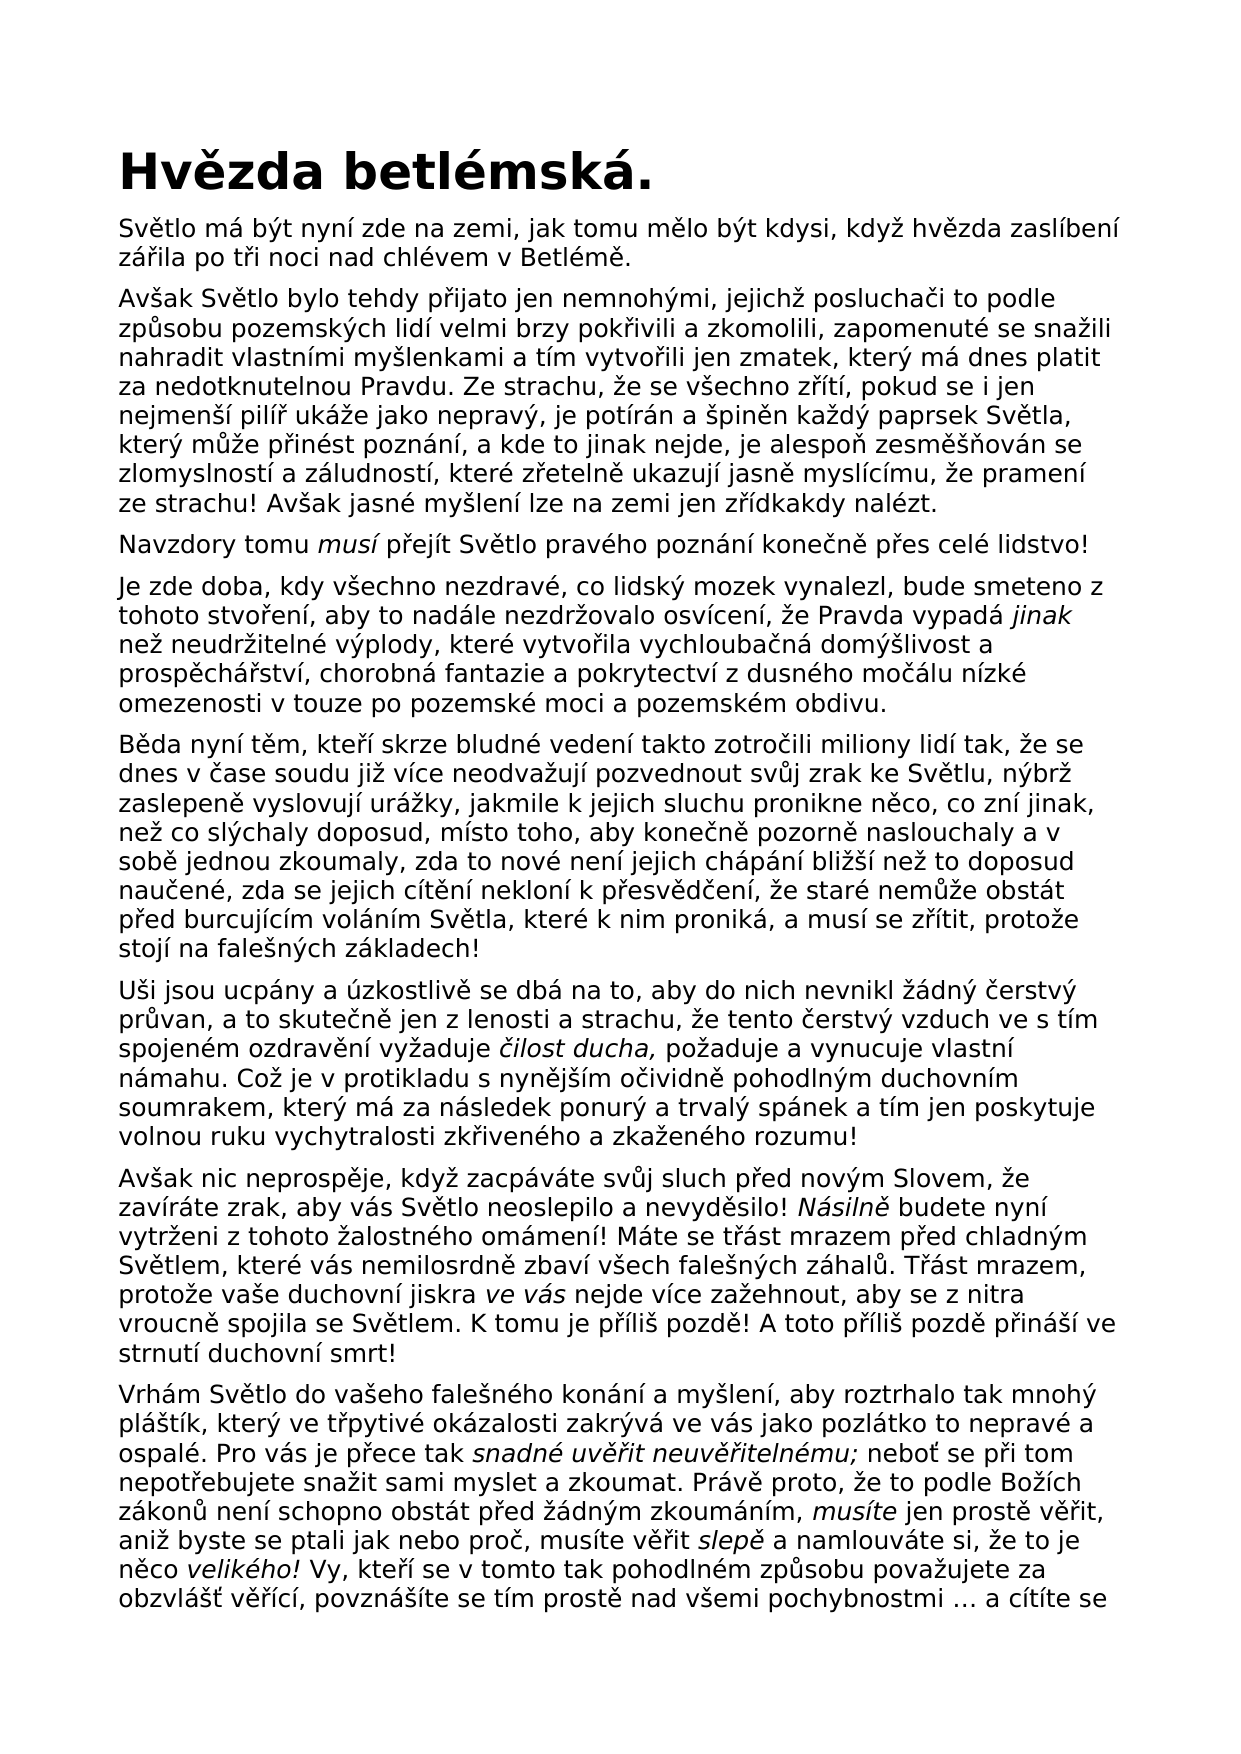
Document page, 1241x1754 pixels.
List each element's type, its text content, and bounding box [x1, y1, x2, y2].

text Avšak nic neprospěje, když zacpáváte svůj sluch před novým Slovem, že zavíráte zrak, aby vás Světlo neoslepilo a nevyděsilo! Násilně budete nyní vytrženi z tohoto žalostného omámení! Máte se třást mrazem před chladným Světlem, které vás nemilosrdně zbaví všech falešných záhalů. Třást mrazem, protože vaše duchovní jiskra ve vás nejde více zažehnout, aby se z nitra vroucně spojila se Světlem. K tomu je příliš pozdě! A toto příliš pozdě přináší ve strnutí duchovní smrt! [118, 1164, 1122, 1368]
text Je zde doba, kdy všechno nezdravé, co lidský mozek vynalezl, bude smeteno z tohoto stvoření, aby to nadále nezdržovalo osvícení, že Pravda vypadá jinak než neudržitelné výplody, které vytvořila vychloubačná domýšlivost a prospěchářství, chorobná fantazie a pokrytectví z dusného močálu nízké omezenosti v touze po pozemské moci a pozemském obdivu. [118, 572, 1122, 718]
text Světlo má být nyní zde na zemi, jak tomu mělo být kdysi, když hvězda zaslíbení zářila po tři noci nad chlévem v Betlémě. [118, 214, 1122, 272]
text Uši jsou ucpány a úzkostlivě se dbá na to, aby do nich nevnikl žádný čerstvý průvan, a to skutečně jen z lenosti a strachu, že tento čerstvý vzduch ve s tím spojeném ozdravění vyžaduje čilost ducha, požaduje a vynucuje vlastní námahu. Což je v protikladu s nynějším očividně pohodlným duchovním soumrakem, který má za následek ponurý a trvalý spánek a tím jen poskytuje volnou ruku vychytralosti zkřiveného a zkaženého rozumu! [118, 976, 1122, 1151]
text Navzdory tomu musí přejít Světlo pravého poznání konečně přes celé lidstvo! [118, 531, 1122, 560]
subtitle Hvězda betlémská. [118, 143, 1122, 201]
text Vrhám Světlo do vašeho falešného konání a myšlení, aby roztrhalo tak mnohý pláštík, který ve třpytivé okázalosti zakrývá ve vás jako pozlátko to nepravé a ospalé. Pro vás je přece tak snadné uvěřit neuvěřitelnému; neboť se při tom nepotřebujete snažit sami myslet a zkoumat. Právě proto, že to podle Božích zákonů není schopno obstát před žádným zkoumáním, musíte jen prostě věřit, aniž byste se ptali jak nebo proč, musíte věřit slepě a namlouváte si, že to je něco velikého! Vy, kteří se v tomto tak pohodlném způsobu považujete za obzvlášť věřící, povznášíte se tím prostě nad všemi pochybnostmi … a cítíte se [118, 1381, 1122, 1614]
text Avšak Světlo bylo tehdy přijato jen nemnohými, jejichž posluchači to podle způsobu pozemských lidí velmi brzy pokřivili a zkomolili, zapomenuté se snažili nahradit vlastními myšlenkami a tím vytvořili jen zmatek, který má dnes platit za nedotknutelnou Pravdu. Ze strachu, že se všechno zřítí, pokud se i jen nejmenší pilíř ukáže jako nepravý, je potírán a špiněn každý paprsek Světla, který může přinést poznání, a kde to jinak nejde, je alespoň zesměšňován se zlomyslností a záludností, které zřetelně ukazují jasně myslícímu, že pramení ze strachu! Avšak jasné myšlení lze na zemi jen zřídkakdy nalézt. [118, 285, 1122, 518]
text Běda nyní těm, kteří skrze bludné vedení takto zotročili miliony lidí tak, že se dnes v čase soudu již více neodvažují pozvednout svůj zrak ke Světlu, nýbrž zaslepeně vyslovují urážky, jakmile k jejich sluchu pronikne něco, co zní jinak, než co slýchaly doposud, místo toho, aby konečně pozorně naslouchaly a v sobě jednou zkoumaly, zda to nové není jejich chápání bližší než to doposud naučené, zda se jejich cítění nekloní k přesvědčení, že staré nemůže obstát před burcujícím voláním Světla, které k nim proniká, a musí se zřítit, protože stojí na falešných základech! [118, 731, 1122, 964]
